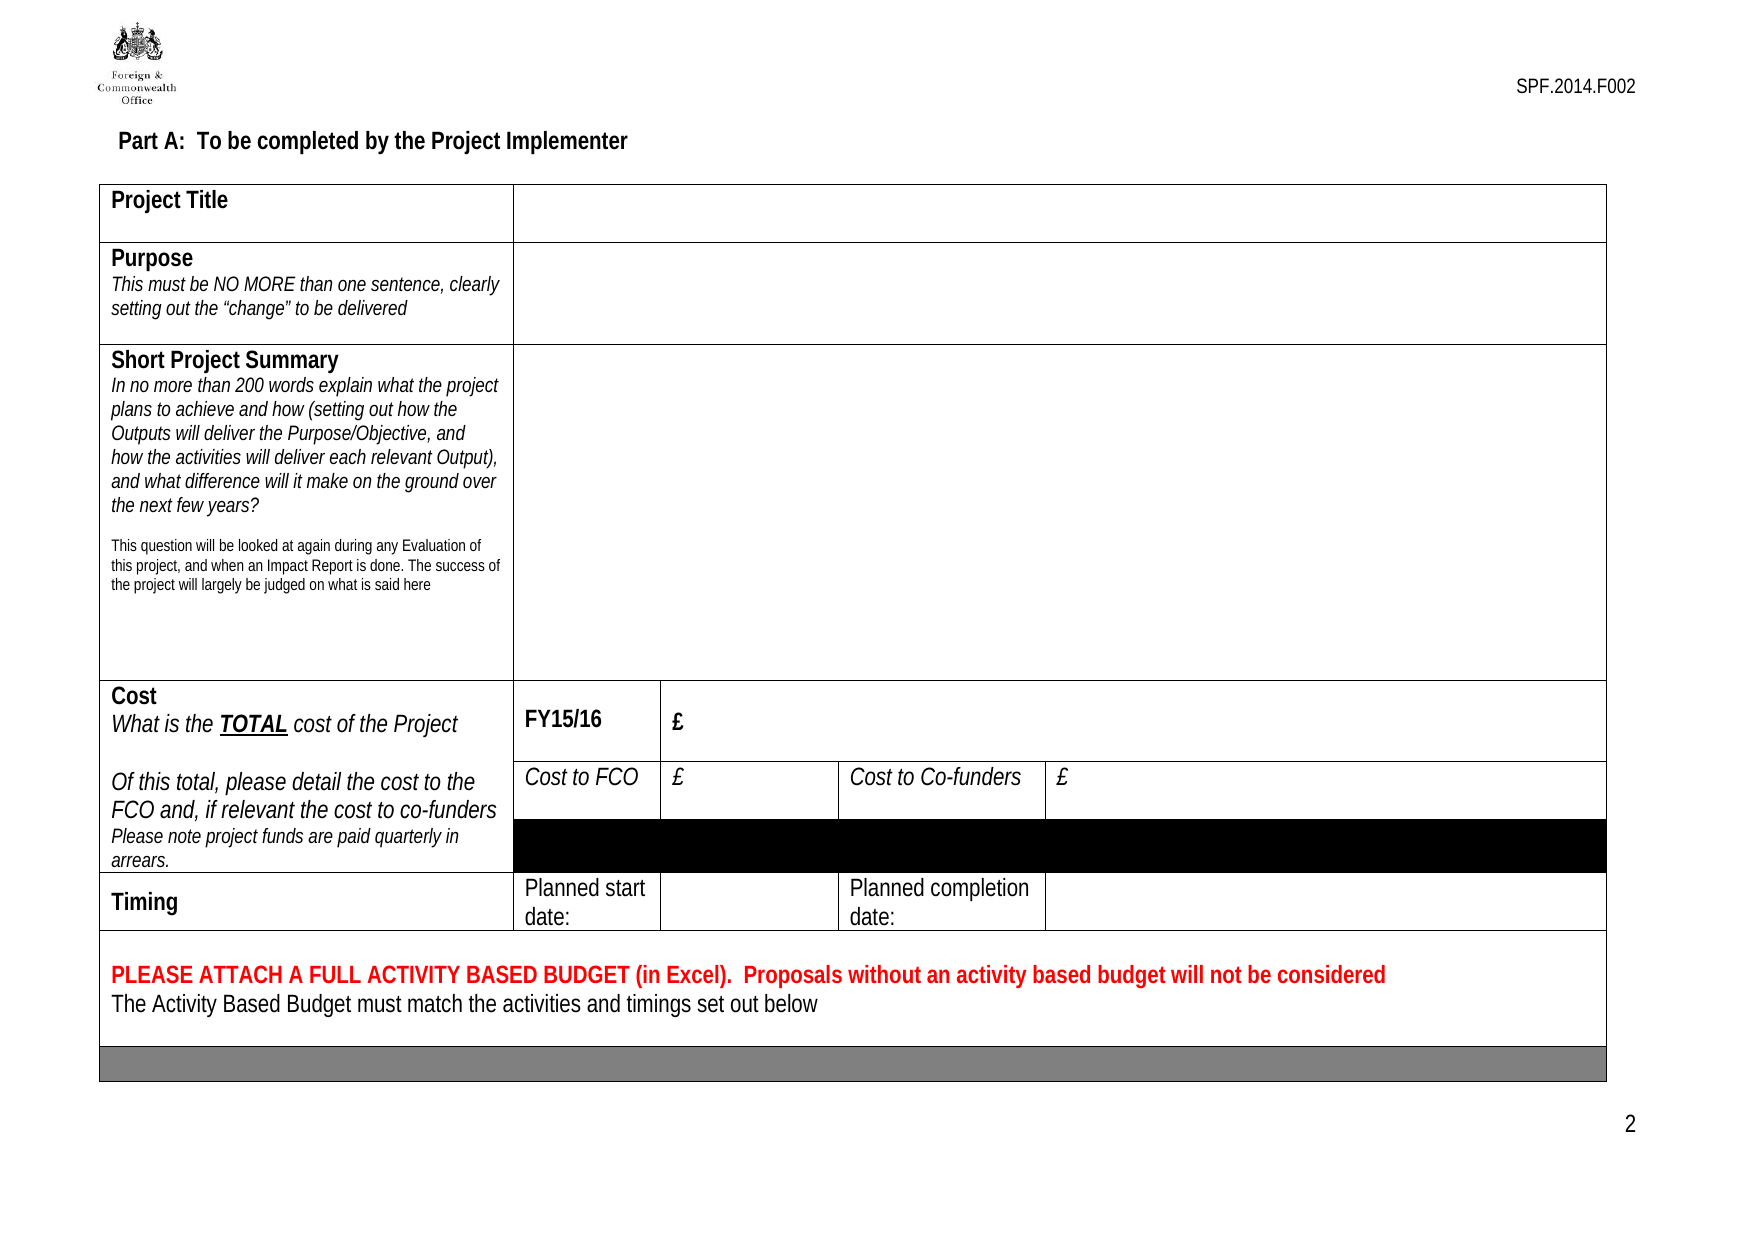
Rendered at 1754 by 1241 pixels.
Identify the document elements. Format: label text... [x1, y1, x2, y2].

table_cell Planned completion date: [839, 873, 1045, 930]
table_header [514, 185, 1606, 242]
table_cell Timing [100, 873, 513, 930]
table_cell FY15/16 [514, 681, 660, 761]
table_cell [100, 1047, 513, 1081]
table_cell Cost to Co-funders [839, 762, 1045, 819]
table_cell Purpose This must be NO MORE than one sentence, clearly setting out the “change” to be delivered [100, 243, 513, 343]
table_cell Short Project Summary In no more than 200 words explain what the project plans to achieve and how (setting out how the Outputs will deliver the Purpose/Objective, and how the activities will deliver each relevant Output), and what difference will it make on the ground over the next few years? This question will be looked at again during any Evaluation of this project, and when an Impact Report is done. The success of the project will largely be judged on what is said here [100, 345, 513, 680]
table_cell [1046, 873, 1606, 930]
table_header Project Title [100, 185, 513, 242]
table_cell [661, 873, 838, 930]
text Part A: To be completed by the Project Implementer [118, 126, 1636, 155]
table_cell [514, 345, 1606, 680]
table_cell Planned start date: [514, 873, 660, 930]
table_cell £ [661, 762, 838, 819]
table_cell £ [661, 681, 1606, 761]
table_cell Cost to FCO [514, 762, 660, 819]
table_cell £ [1046, 762, 1606, 819]
table_cell [513, 1047, 1606, 1081]
table_cell Cost What is the TOTAL cost of the Project Of this total, please detail the cost to the FCO and, if relevant the cost to co-funders Please note project funds are paid quarterly in arrears. [100, 681, 513, 872]
table_cell PLEASE ATTACH A FULL ACTIVITY BASED BUDGET (in Excel). Proposals without an activity based budget will not be considered The Activity Based Budget must match the activities and timings set out below [100, 931, 1606, 1046]
table_cell [514, 820, 1606, 872]
table_cell [514, 243, 1606, 343]
